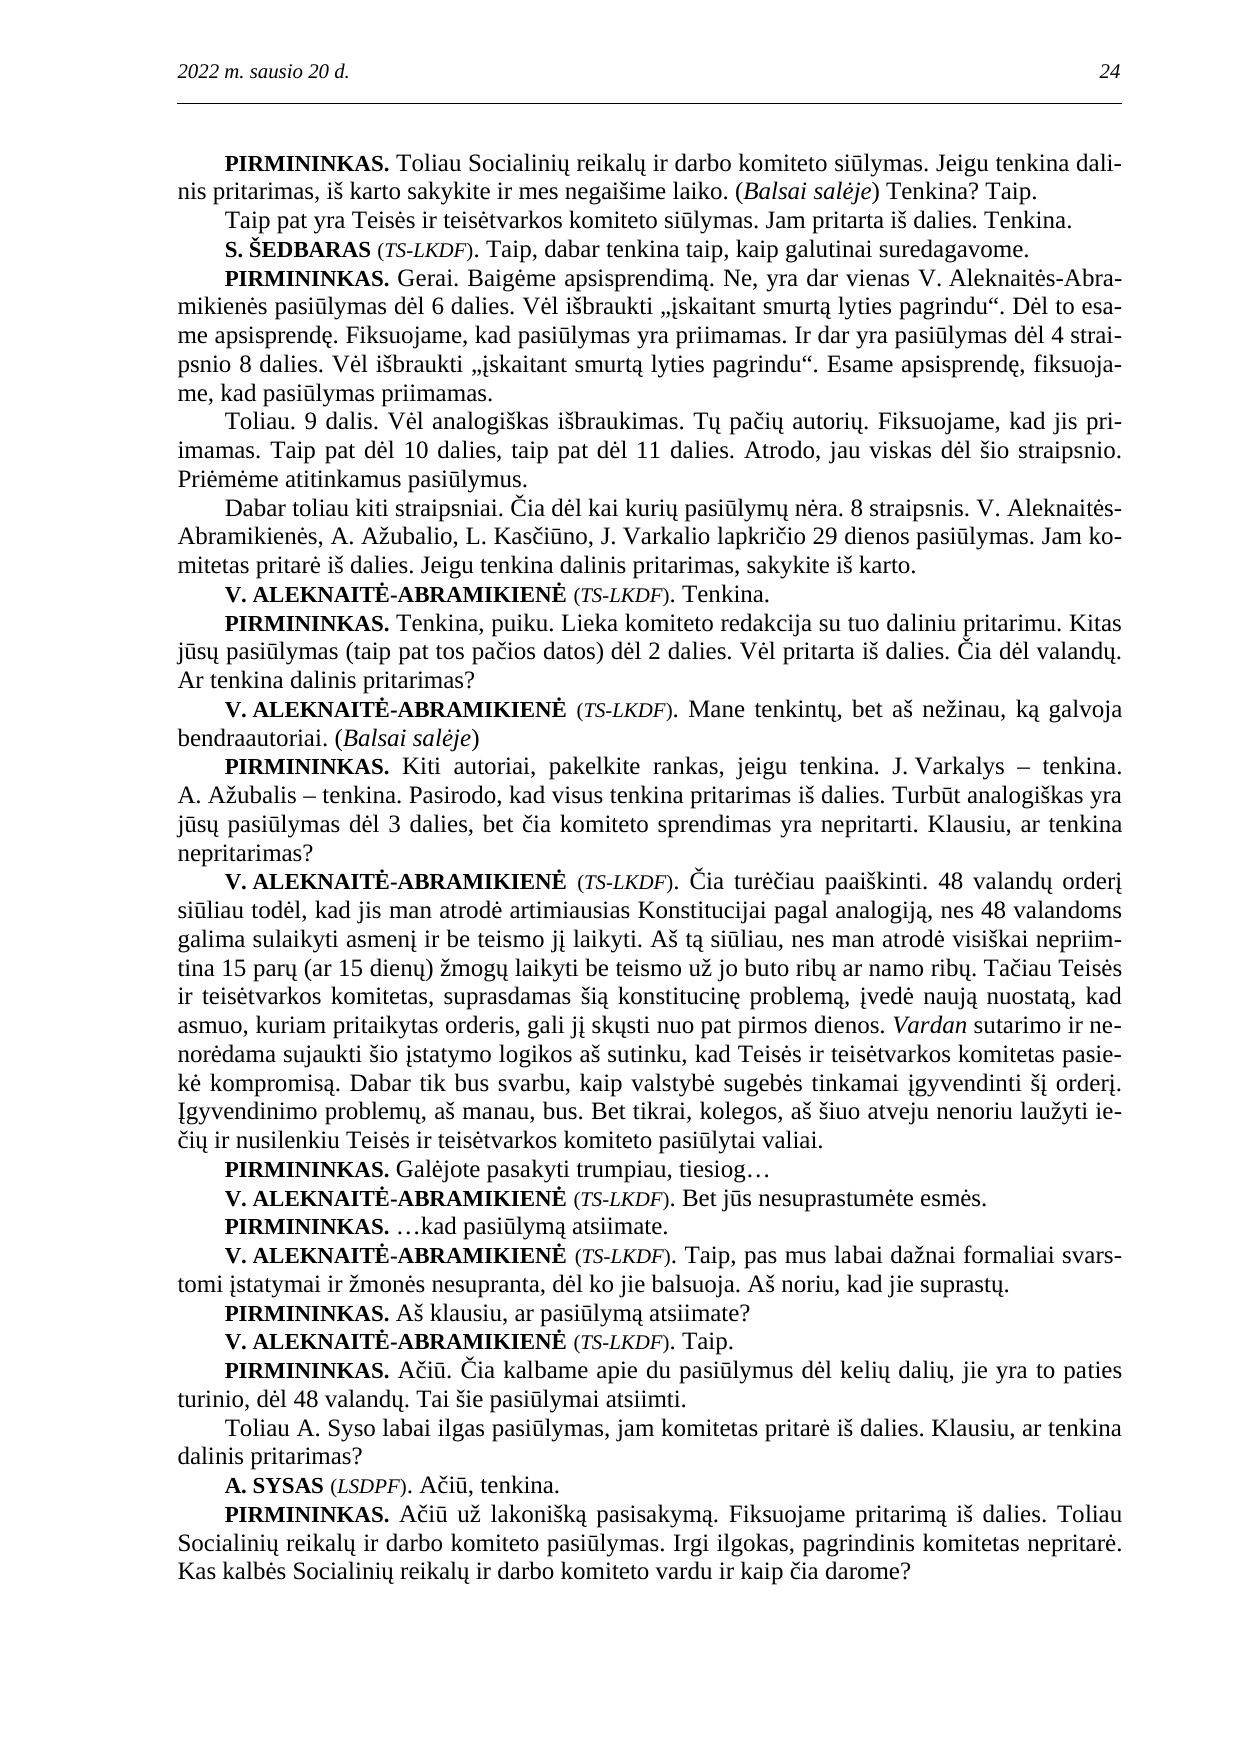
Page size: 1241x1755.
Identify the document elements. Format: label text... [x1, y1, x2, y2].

text Da­bar to­liau ki­ti straips­niai. Čia dėl kai ku­rių pa­siū­ly­mų nė­ra. 8 straips­nis. V. Alek­nai­tės-Ab­ra­mi­kie­nės, A. Ažu­ba­lio, L. Kas­čiū­no, J. Var­ka­lio lap­kri­čio 29 die­nos pa­siū­ly­mas. Jam ko­mi­te­tas pri­ta­rė iš da­lies. Jei­gu ten­ki­na da­li­nis pri­ta­ri­mas, sa­ky­ki­te iš kar­to. [177, 493, 1122, 579]
text PIRMININKAS. Ten­ki­na, pui­ku. Lie­ka ko­mi­te­to re­dak­ci­ja su tuo da­li­niu pri­ta­ri­mu. Ki­tas jū­sų pa­siū­ly­mas (taip pat tos pa­čios da­tos) dėl 2 da­lies. Vėl pri­tar­ta iš da­lies. Čia dėl va­lan­dų. Ar ten­ki­na da­li­nis pri­ta­ri­mas? [177, 608, 1122, 694]
text Taip pat yra Tei­sės ir tei­sėt­var­kos ko­mi­te­to siū­ly­mas. Jam pri­tar­ta iš da­lies. Ten­ki­na. [177, 205, 1122, 234]
text A. SYSAS (LSDPF). Ačiū, ten­ki­na. [177, 1470, 1122, 1499]
text V. ALEKNAITĖ-ABRAMIKIENĖ (TS-LKDF). Ten­ki­na. [177, 579, 1122, 608]
text V. ALEKNAITĖ-ABRAMIKIENĖ (TS-LKDF). Taip, pas mus la­bai daž­nai for­ma­liai svars­to­mi įsta­ty­mai ir žmo­nės ne­su­pran­ta, dėl ko jie bal­suo­ja. Aš no­riu, kad jie su­pras­tų. [177, 1240, 1122, 1298]
text To­liau. 9 da­lis. Vėl ana­lo­giš­kas iš­brau­ki­mas. Tų pa­čių au­to­rių. Fik­suo­ja­me, kad jis pri­ima­mas. Taip pat dėl 10 da­lies, taip pat dėl 11 da­lies. At­ro­do, jau vis­kas dėl šio straips­nio. Pri­ėmė­me ati­tin­ka­mus pa­siū­ly­mus. [177, 406, 1122, 493]
text V. ALEKNAITĖ-ABRAMIKIENĖ (TS-LKDF). Čia tu­rė­čiau pa­aiš­kin­ti. 48 va­lan­dų or­de­rį siū­liau to­dėl, kad jis man at­ro­dė ar­ti­miau­sias Kon­sti­tu­ci­jai pa­gal ana­lo­gi­ją, nes 48 va­lan­doms ga­li­ma su­lai­ky­ti as­me­nį ir be teis­mo jį lai­ky­ti. Aš tą siū­liau, nes man at­ro­dė vi­siš­kai ne­pri­im­tina 15 pa­rų (ar 15 die­nų) žmo­gų lai­ky­ti be teis­mo už jo bu­to ri­bų ar na­mo ri­bų. Ta­čiau Tei­sės ir tei­sėt­var­kos ko­mi­te­tas, su­pras­da­mas šią kon­sti­tu­ci­nę pro­ble­mą, įve­dė nau­ją nuo­sta­tą, kad as­muo, ku­riam pri­tai­ky­tas or­de­ris, ga­li jį skųs­ti nuo pat pir­mos die­nos. Var­dan su­ta­ri­mo ir ne­no­rė­da­ma su­jauk­ti šio įsta­ty­mo lo­gi­kos aš su­tin­ku, kad Tei­sės ir tei­sėt­var­kos ko­mi­te­tas pa­sie­kė kom­pro­mi­są. Da­bar tik bus svar­bu, kaip vals­ty­bė su­ge­bės tin­ka­mai įgy­ven­din­ti šį or­de­rį. Įgy­ven­di­ni­mo pro­ble­mų, aš ma­nau, bus. Bet tik­rai, ko­le­gos, aš šiuo at­ve­ju ne­no­riu lau­žy­ti ie­čių ir nu­si­len­kiu Tei­sės ir tei­sėt­var­kos ko­mi­te­to pa­siū­ly­tai va­liai. [177, 866, 1122, 1154]
text V. ALEKNAITĖ-ABRAMIKIENĖ (TS-LKDF). Bet jūs ne­su­pras­tu­mė­te es­mės. [177, 1183, 1122, 1211]
text PIRMININKAS. Ge­rai. Bai­gė­me ap­si­spren­di­mą. Ne, yra dar vie­nas V. Alek­nai­tės-Ab­ra­mi­kie­nės pa­siū­ly­mas dėl 6 da­lies. Vėl iš­brauk­ti „įskai­tant smur­tą ly­ties pa­grin­du“. Dėl to esa­me ap­si­spren­dę. Fik­suo­ja­me, kad pa­siū­ly­mas yra pri­ima­mas. Ir dar yra pa­siū­ly­mas dėl 4 strai­ps­nio 8 da­lies. Vėl iš­brauk­ti „įskai­tant smur­tą ly­ties pa­grin­du“. Esa­me ap­si­spren­dę, fik­suo­ja­me, kad pa­siū­ly­mas pri­ima­mas. [177, 263, 1122, 406]
text V. ALEKNAITĖ-ABRAMIKIENĖ (TS-LKDF). Taip. [177, 1326, 1122, 1355]
text PIRMININKAS. Ačiū už la­ko­niš­ką pa­si­sa­ky­mą. Fik­suo­ja­me pri­ta­ri­mą iš da­lies. To­liau So­cia­li­nių rei­ka­lų ir dar­bo ko­mi­te­to pa­siū­ly­mas. Ir­gi il­go­kas, pa­grin­di­nis ko­mi­te­tas ne­pri­ta­rė. Kas kal­bės So­cia­li­nių rei­ka­lų ir dar­bo ko­mi­te­to var­du ir kaip čia da­ro­me? [177, 1499, 1122, 1585]
text PIRMININKAS. Aš klau­siu, ar pa­siū­ly­mą at­si­i­ma­te? [177, 1298, 1122, 1326]
text To­liau A. Sy­so la­bai il­gas pa­siū­ly­mas, jam ko­mi­te­tas pri­ta­rė iš da­lies. Klau­siu, ar ten­ki­na da­li­nis pri­ta­ri­mas? [177, 1413, 1122, 1470]
text PIRMININKAS. …kad pa­siū­ly­mą at­si­i­ma­te. [177, 1211, 1122, 1240]
text PIRMININKAS. To­liau So­cia­li­nių rei­ka­lų ir dar­bo ko­mi­te­to siū­ly­mas. Jei­gu ten­ki­na da­li­nis pri­ta­ri­mas, iš kar­to sa­ky­ki­te ir mes ne­gai­ši­me lai­ko. (Bal­sai sa­lė­je) Ten­ki­na? Taip. [177, 148, 1122, 205]
text S. ŠEDBARAS (TS-LKDF). Taip, da­bar ten­ki­na taip, kaip ga­lu­ti­nai su­re­da­ga­vo­me. [177, 234, 1122, 263]
text V. ALEKNAITĖ-ABRAMIKIENĖ (TS-LKDF). Ma­ne ten­kin­tų, bet aš ne­ži­nau, ką gal­vo­ja ben­dra­au­to­riai. (Bal­sai sa­lė­je) [177, 694, 1122, 751]
text PIRMININKAS. Ga­lė­jo­te pa­sa­ky­ti trum­piau, tie­siog… [177, 1154, 1122, 1183]
text PIRMININKAS. Ki­ti au­to­riai, pa­kel­ki­te ran­kas, jei­gu ten­ki­na. J. Var­ka­lys – ten­ki­na. A. Ažu­ba­lis – ten­ki­na. Pa­si­ro­do, kad vi­sus ten­ki­na pri­ta­ri­mas iš da­lies. Tur­būt ana­lo­giš­kas yra jū­sų pa­siū­ly­mas dėl 3 da­lies, bet čia ko­mi­te­to spren­di­mas yra ne­pri­tar­ti. Klau­siu, ar ten­ki­na ne­pri­ta­ri­mas? [177, 751, 1122, 866]
text PIRMININKAS. Ačiū. Čia kal­ba­me apie du pa­siū­ly­mus dėl ke­lių da­lių, jie yra to pa­ties tu­ri­nio, dėl 48 va­lan­dų. Tai šie pa­siū­ly­mai at­si­im­ti. [177, 1355, 1122, 1413]
